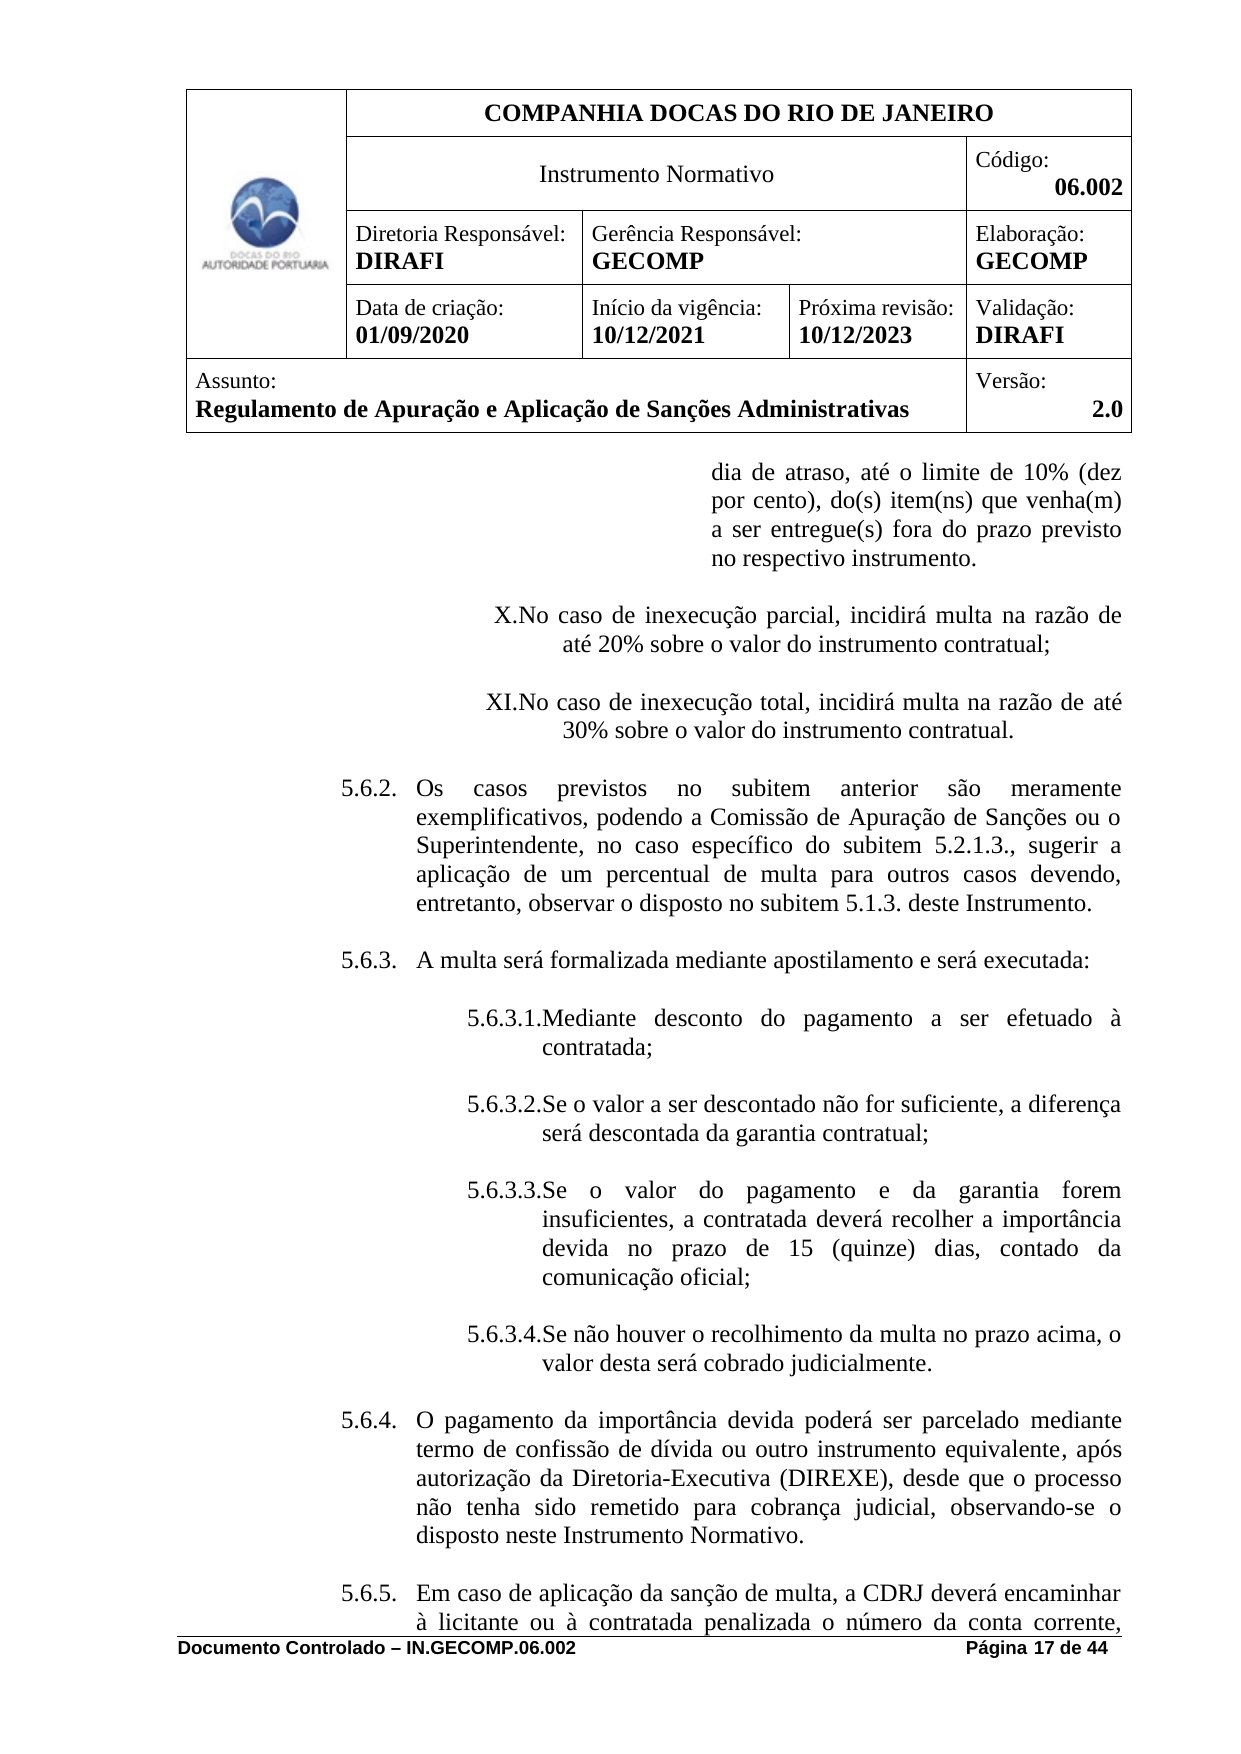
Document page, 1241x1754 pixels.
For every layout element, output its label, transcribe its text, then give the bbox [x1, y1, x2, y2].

list O pagamento da importância devida poderá ser parcelado mediante termo de confissão de dívida ou outro instrumento equivalente, após autorização da Diretoria-Executiva (DIREXE), desde que o processo não tenha sido remetido para cobrança judicial, observando-se o disposto neste Instrumento Normativo. [341, 1405, 1122, 1549]
list Os casos previstos no subitem anterior são meramente exemplificativos, podendo a Comissão de Apuração de Sanções ou o Superintendente, no caso específico do subitem 5.2.1.3., sugerir a aplicação de um percentual de multa para outros casos devendo, entretanto, observar o disposto no subitem 5.1.3. deste Instrumento. [341, 773, 1122, 917]
list No caso de inexecução total, incidirá multa na razão de até 30% sobre o valor do instrumento contratual. [481, 687, 1122, 744]
list No caso de inexecução parcial, incidirá multa na razão de até 20% sobre o valor do instrumento contratual; [481, 600, 1122, 658]
list Se não houver o recolhimento da multa no prazo acima, o valor desta será cobrado judicialmente. [467, 1319, 1122, 1377]
list dia de atraso, até o limite de 10% (dez por cento), do(s) item(ns) que venha(m) a ser entregue(s) fora do prazo previsto no respectivo instrumento. [600, 457, 1122, 572]
list Mediante desconto do pagamento a ser efetuado à contratada; [467, 1003, 1122, 1060]
list Se o valor a ser descontado não for suficiente, a diferença será descontada da garantia contratual; [467, 1089, 1122, 1147]
list Se o valor do pagamento e da garantia forem insuficientes, a contratada deverá recolher a importância devida no prazo de 15 (quinze) dias, contado da comunicação oficial; [467, 1175, 1122, 1290]
list A multa será formalizada mediante apostilamento e será executada: [341, 945, 1122, 974]
list Em caso de aplicação da sanção de multa, a CDRJ deverá encaminhar à licitante ou à contratada penalizada o número da conta corrente, [341, 1578, 1122, 1635]
